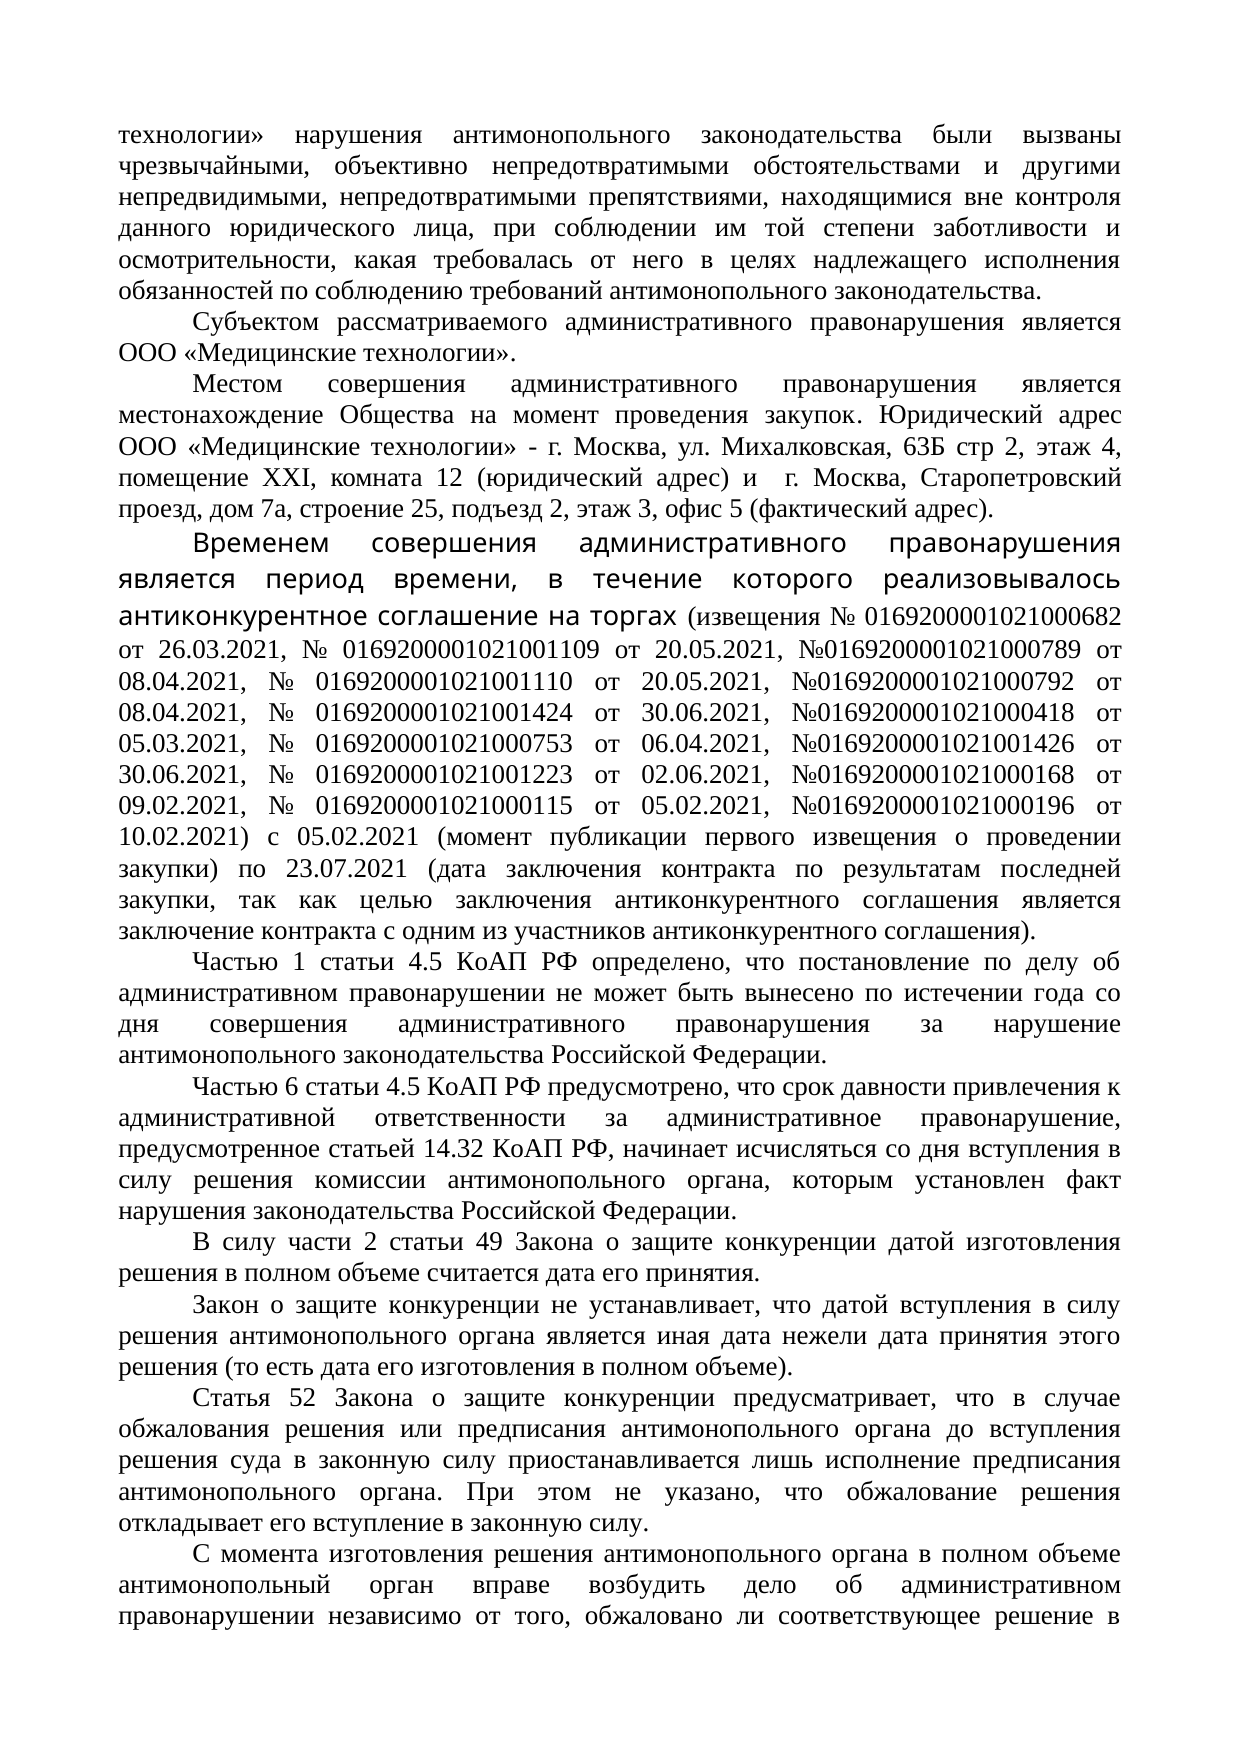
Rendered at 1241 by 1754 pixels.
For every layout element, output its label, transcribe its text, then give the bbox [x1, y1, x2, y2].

text Временем совершения административного правонарушения является период времени, в течение которого реализовывалось антиконкурентное соглашение на торгах (извещения № 0169200001021000682 от 26.03.2021, № 0169200001021001109 от 20.05.2021, №0169200001021000789 от 08.04.2021, № 0169200001021001110 от 20.05.2021, №0169200001021000792 от 08.04.2021, № 0169200001021001424 от 30.06.2021, №0169200001021000418 от 05.03.2021, № 0169200001021000753 от 06.04.2021, №0169200001021001426 от 30.06.2021, № 0169200001021001223 от 02.06.2021, №0169200001021000168 от 09.02.2021, № 0169200001021000115 от 05.02.2021, №0169200001021000196 от 10.02.2021) с 05.02.2021 (момент публикации первого извещения о проведении закупки) по 23.07.2021 (дата заключения контракта по результатам последней закупки, так как целью заключения антиконкурентного соглашения является заключение контракта с одним из участников антиконкурентного соглашения). [118, 523, 1122, 945]
text технологии» нарушения антимонопольного законодательства были вызваны чрезвычайными, объективно непредотвратимыми обстоятельствами и другими непредвидимыми, непредотвратимыми препятствиями, находящимися вне контроля данного юридического лица, при соблюдении им той степени заботливости и осмотрительности, какая требовалась от него в целях надлежащего исполнения обязанностей по соблюдению требований антимонопольного законодательства. [118, 118, 1122, 305]
text Частью 1 статьи 4.5 КоАП РФ определено, что постановление по делу об административном правонарушении не может быть вынесено по истечении года со дня совершения административного правонарушения за нарушение антимонопольного законодательства Российской Федерации. [118, 945, 1122, 1070]
text В силу части 2 статьи 49 Закона о защите конкуренции датой изготовления решения в полном объеме считается дата его принятия. [118, 1225, 1122, 1288]
text Местом совершения административного правонарушения является местонахождение Общества на момент проведения закупок. Юридический адрес ООО «Медицинские технологии» - г. Москва, ул. Михалковская, 63Б стр 2, этаж 4, помещение XXI, комната 12 (юридический адрес) и г. Москва, Старопетровский проезд, дом 7а, строение 25, подъезд 2, этаж 3, офис 5 (фактический адрес). [118, 367, 1122, 523]
text С момента изготовления решения антимонопольного органа в полном объеме антимонопольный орган вправе возбудить дело об административном правонарушении независимо от того, обжаловано ли соответствующее решение в [118, 1537, 1122, 1630]
text Частью 6 статьи 4.5 КоАП РФ предусмотрено, что срок давности привлечения к административной ответственности за административное правонарушение, предусмотренное статьей 14.32 КоАП РФ, начинает исчисляться со дня вступления в силу решения комиссии антимонопольного органа, которым установлен факт нарушения законодательства Российской Федерации. [118, 1070, 1122, 1225]
text Статья 52 Закона о защите конкуренции предусматривает, что в случае обжалования решения или предписания антимонопольного органа до вступления решения суда в законную силу приостанавливается лишь исполнение предписания антимонопольного органа. При этом не указано, что обжалование решения откладывает его вступление в законную силу. [118, 1381, 1122, 1537]
text Закон о защите конкуренции не устанавливает, что датой вступления в силу решения антимонопольного органа является иная дата нежели дата принятия этого решения (то есть дата его изготовления в полном объеме). [118, 1288, 1122, 1381]
text Субъектом рассматриваемого административного правонарушения является ООО «Медицинские технологии». [118, 305, 1122, 367]
